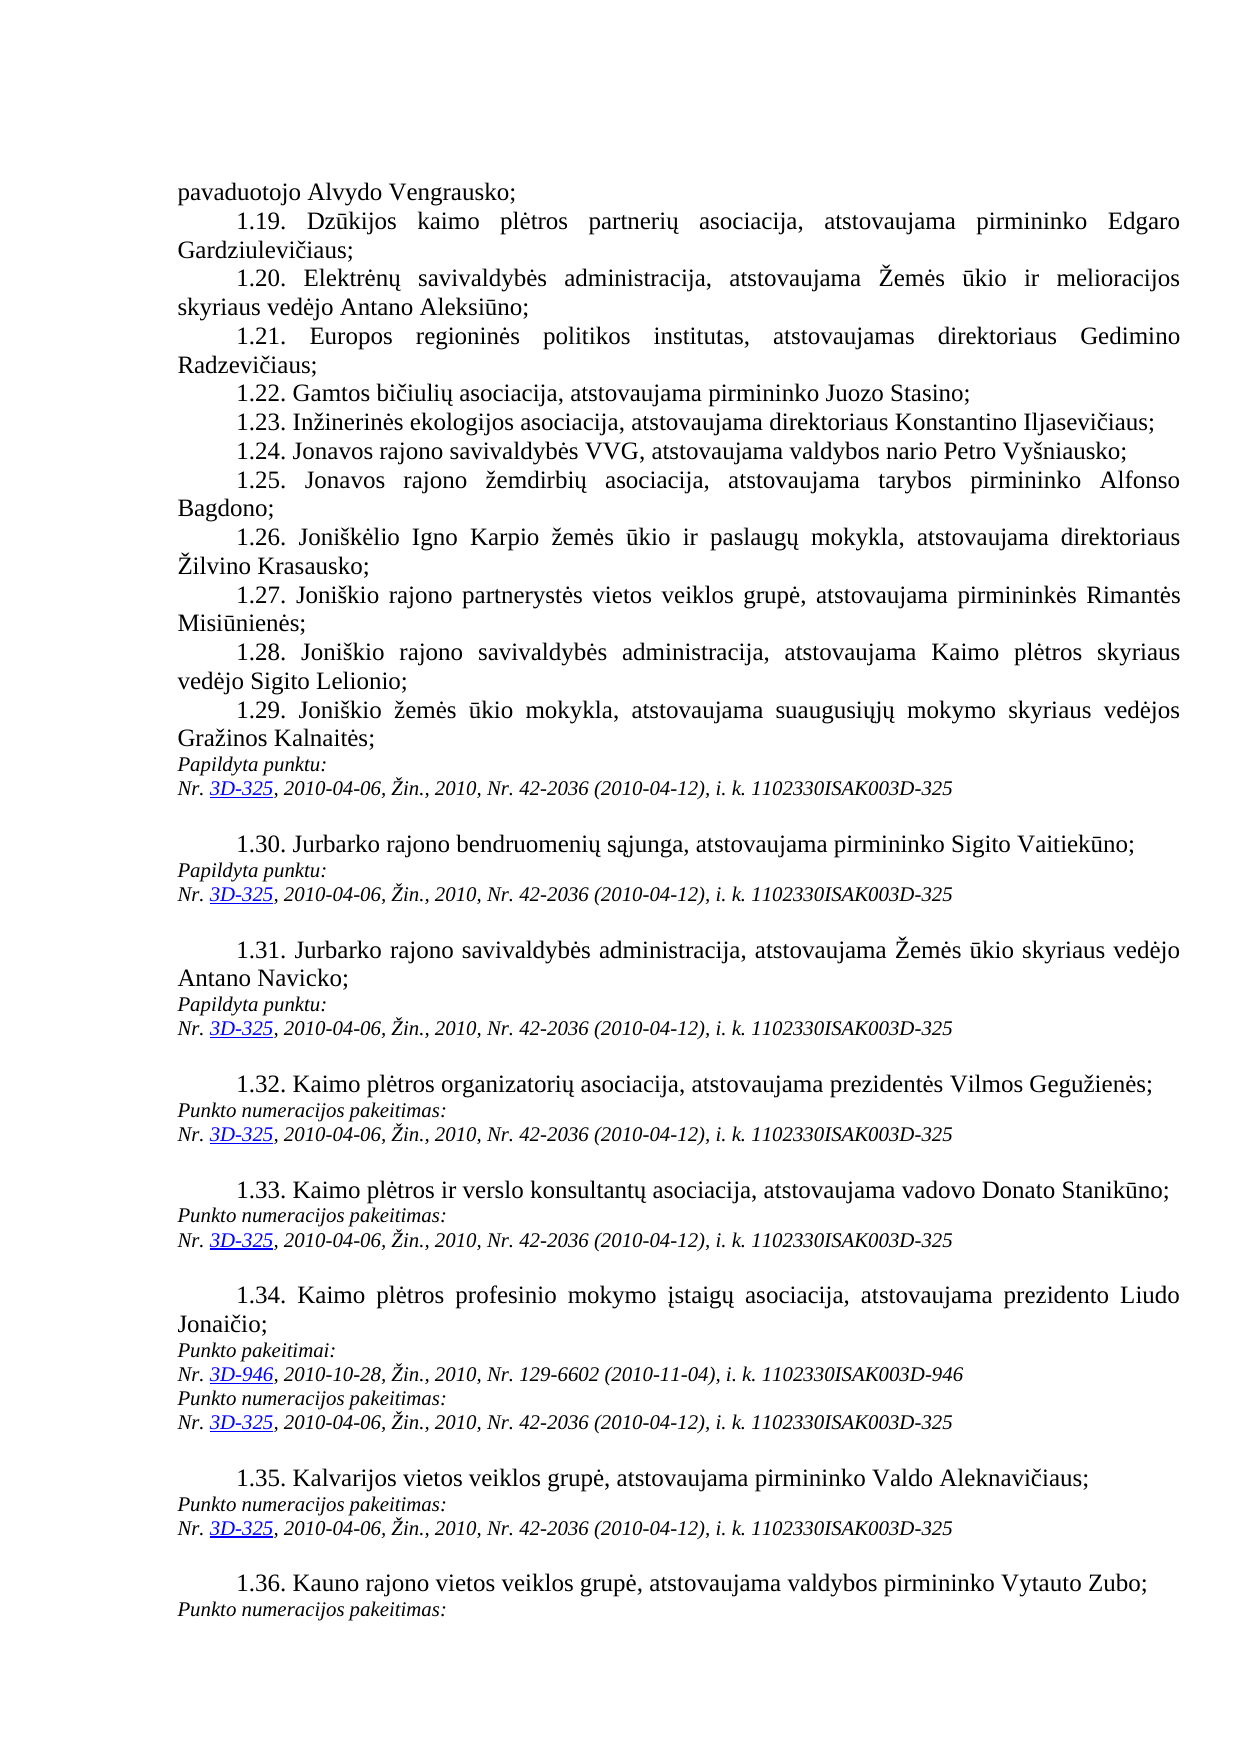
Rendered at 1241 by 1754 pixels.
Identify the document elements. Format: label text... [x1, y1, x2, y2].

text 1.31. Jurbarko rajono savivaldybės administracija, atstovaujama Žemės ūkio skyriaus vedėjo Antano Navicko; [177, 935, 1181, 992]
text 1.35. Kalvarijos vietos veiklos grupė, atstovaujama pirmininko Valdo Aleknavičiaus; [177, 1463, 1181, 1492]
text Papildyta punktu: [177, 858, 1181, 882]
text pavaduotojo Alvydo Vengrausko; [177, 177, 1181, 206]
text Papildyta punktu: [177, 992, 1181, 1016]
text 1.26. Joniškėlio Igno Karpio žemės ūkio ir paslaugų mokykla, atstovaujama direktoriaus Žilvino Krasausko; [177, 522, 1181, 580]
text Nr. 3D-325, 2010-04-06, Žin., 2010, Nr. 42-2036 (2010-04-12), i. k. 1102330ISAK003D-325 [177, 1016, 1181, 1040]
text Nr. 3D-325, 2010-04-06, Žin., 2010, Nr. 42-2036 (2010-04-12), i. k. 1102330ISAK003D-325 [177, 882, 1181, 906]
text Punkto numeracijos pakeitimas: [177, 1492, 1181, 1516]
text 1.25. Jonavos rajono žemdirbių asociacija, atstovaujama tarybos pirmininko Alfonso Bagdono; [177, 465, 1181, 522]
text Punkto numeracijos pakeitimas: [177, 1098, 1181, 1122]
text 1.28. Joniškio rajono savivaldybės administracija, atstovaujama Kaimo plėtros skyriaus vedėjo Sigito Lelionio; [177, 637, 1181, 695]
text Nr. 3D-325, 2010-04-06, Žin., 2010, Nr. 42-2036 (2010-04-12), i. k. 1102330ISAK003D-325 [177, 1410, 1181, 1434]
text Papildyta punktu: [177, 752, 1181, 776]
text 1.27. Joniškio rajono partnerystės vietos veiklos grupė, atstovaujama pirmininkės Rimantės Misiūnienės; [177, 580, 1181, 637]
text 1.21. Europos regioninės politikos institutas, atstovaujamas direktoriaus Gedimino Radzevičiaus; [177, 321, 1181, 378]
text 1.33. Kaimo plėtros ir verslo konsultantų asociacija, atstovaujama vadovo Donato Stanikūno; [177, 1175, 1181, 1203]
text Punkto numeracijos pakeitimas: [177, 1597, 1181, 1621]
text 1.34. Kaimo plėtros profesinio mokymo įstaigų asociacija, atstovaujama prezidento Liudo Jonaičio; [177, 1280, 1181, 1338]
text 1.30. Jurbarko rajono bendruomenių sąjunga, atstovaujama pirmininko Sigito Vaitiekūno; [177, 829, 1181, 858]
text Nr. 3D-325, 2010-04-06, Žin., 2010, Nr. 42-2036 (2010-04-12), i. k. 1102330ISAK003D-325 [177, 1516, 1181, 1540]
text 1.22. Gamtos bičiulių asociacija, atstovaujama pirmininko Juozo Stasino; [177, 378, 1181, 407]
text Nr. 3D-325, 2010-04-06, Žin., 2010, Nr. 42-2036 (2010-04-12), i. k. 1102330ISAK003D-325 [177, 1122, 1181, 1146]
text Nr. 3D-325, 2010-04-06, Žin., 2010, Nr. 42-2036 (2010-04-12), i. k. 1102330ISAK003D-325 [177, 1227, 1181, 1252]
text 1.32. Kaimo plėtros organizatorių asociacija, atstovaujama prezidentės Vilmos Gegužienės; [177, 1069, 1181, 1098]
text 1.29. Joniškio žemės ūkio mokykla, atstovaujama suaugusiųjų mokymo skyriaus vedėjos Gražinos Kalnaitės; [177, 695, 1181, 752]
text Nr. 3D-946, 2010-10-28, Žin., 2010, Nr. 129-6602 (2010-11-04), i. k. 1102330ISAK003D-946 [177, 1362, 1181, 1386]
text 1.19. Dzūkijos kaimo plėtros partnerių asociacija, atstovaujama pirmininko Edgaro Gardziulevičiaus; [177, 206, 1181, 263]
text 1.36. Kauno rajono vietos veiklos grupė, atstovaujama valdybos pirmininko Vytauto Zubo; [177, 1568, 1181, 1597]
text 1.24. Jonavos rajono savivaldybės VVG, atstovaujama valdybos nario Petro Vyšniausko; [177, 436, 1181, 465]
text Punkto numeracijos pakeitimas: [177, 1386, 1181, 1410]
text Nr. 3D-325, 2010-04-06, Žin., 2010, Nr. 42-2036 (2010-04-12), i. k. 1102330ISAK003D-325 [177, 776, 1181, 800]
text Punkto numeracijos pakeitimas: [177, 1203, 1181, 1227]
text Punkto pakeitimai: [177, 1338, 1181, 1362]
text 1.23. Inžinerinės ekologijos asociacija, atstovaujama direktoriaus Konstantino Iljasevičiaus; [177, 407, 1181, 436]
text 1.20. Elektrėnų savivaldybės administracija, atstovaujama Žemės ūkio ir melioracijos skyriaus vedėjo Antano Aleksiūno; [177, 263, 1181, 321]
